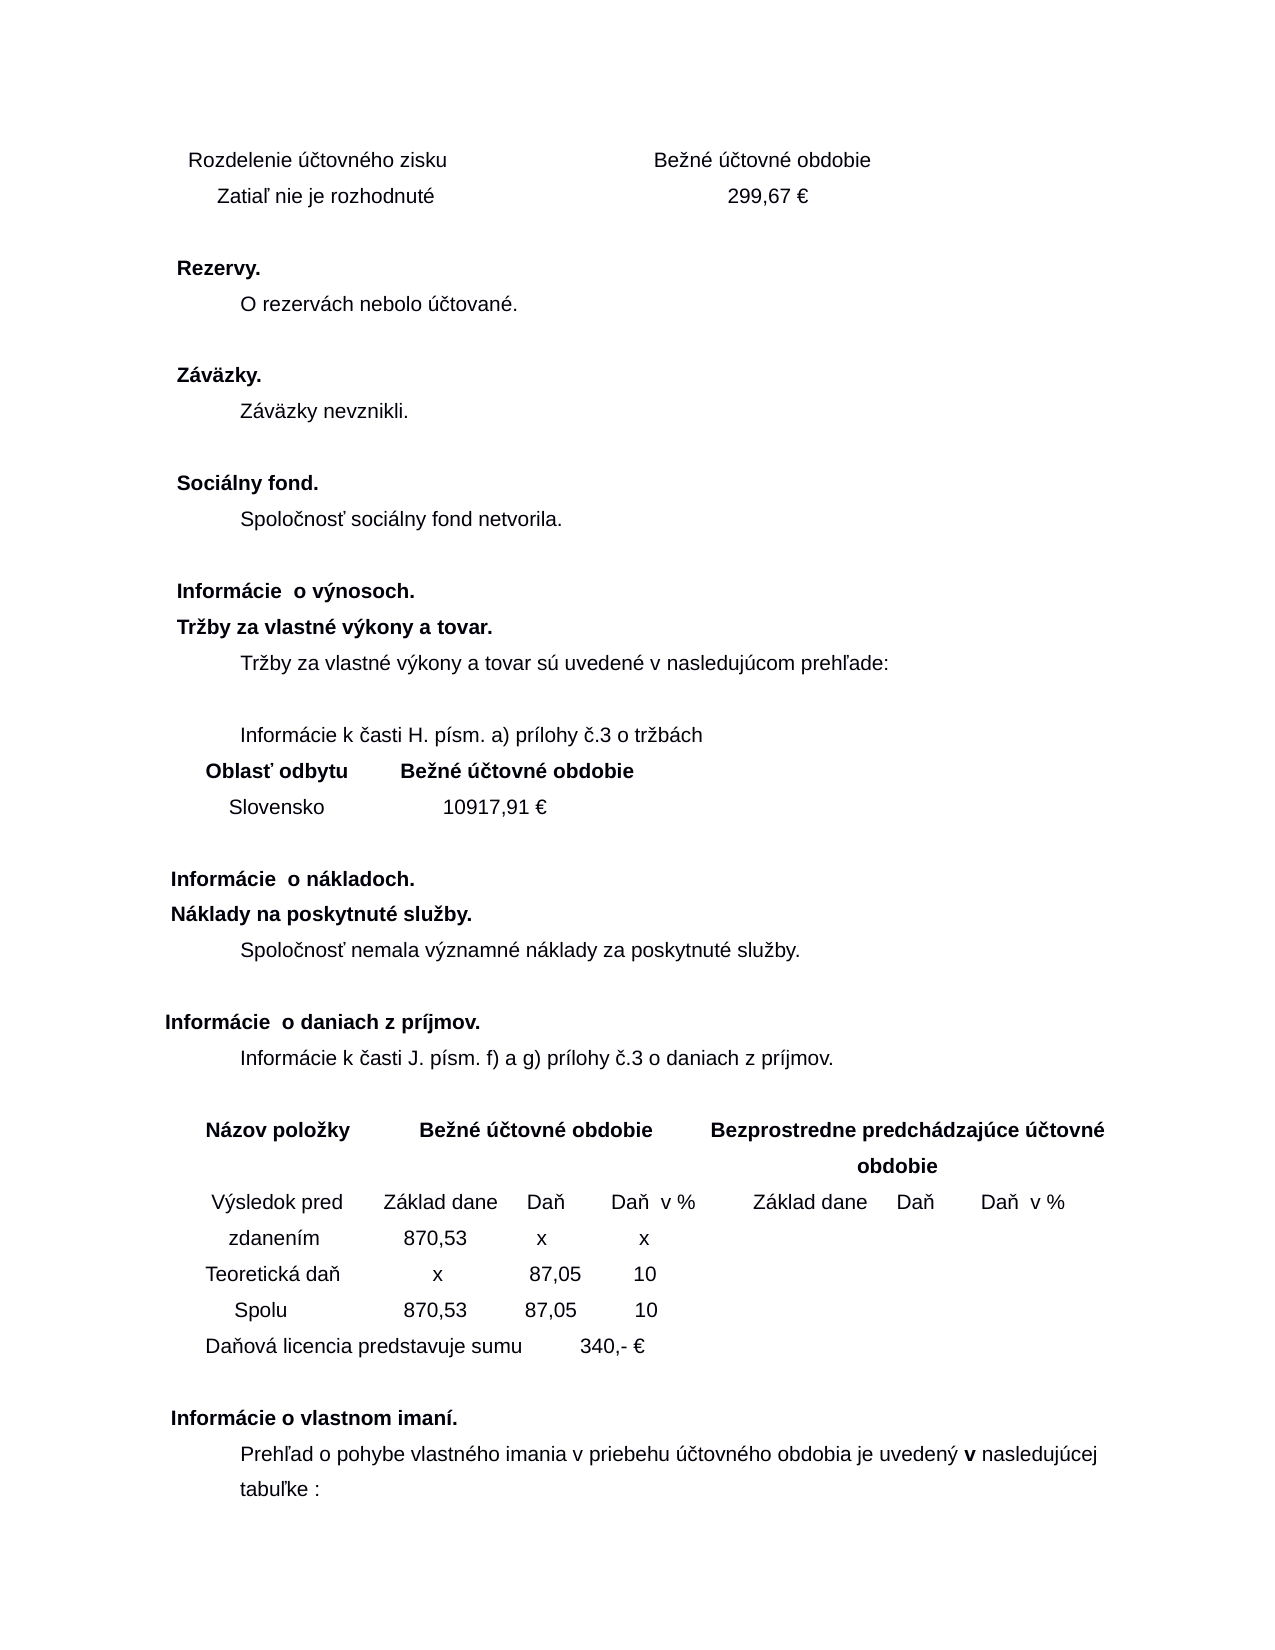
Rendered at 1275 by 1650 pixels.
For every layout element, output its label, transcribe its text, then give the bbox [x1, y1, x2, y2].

text zdanením 870,53 x x [148, 1226, 1127, 1250]
text Oblasť odbytu Bežné účtovné obdobie [148, 758, 1127, 782]
text obdobie [148, 1154, 1127, 1178]
text Informácie k časti H. písm. a) prílohy č.3 o tržbách [148, 723, 1127, 747]
text Teoretická daň x 87,05 10 [148, 1262, 1127, 1286]
text Zatiaľ nie je rozhodnuté 299,67 € [148, 183, 1127, 207]
text Záväzky nevznikli. [148, 399, 1127, 423]
text Tržby za vlastné výkony a tovar. [148, 615, 1127, 639]
text Spoločnosť nemala významné náklady za poskytnuté služby. [148, 938, 1127, 962]
text Informácie o daniach z príjmov. [148, 1010, 1127, 1034]
text Tržby za vlastné výkony a tovar sú uvedené v nasledujúcom prehľade: [148, 651, 1127, 675]
text Výsledok pred Základ dane Daň Daň v % Základ dane Daň Daň v % [148, 1190, 1127, 1214]
text Náklady na poskytnuté služby. [148, 902, 1127, 926]
text Spolu 870,53 87,05 10 [148, 1298, 1127, 1322]
text Daňová licencia predstavuje sumu 340,- € [148, 1333, 1127, 1357]
text Informácie o nákladoch. [148, 866, 1127, 890]
text Informácie o vlastnom imaní. [148, 1405, 1127, 1429]
text Informácie o výnosoch. [148, 579, 1127, 603]
text Spoločnosť sociálny fond netvorila. [148, 507, 1127, 531]
text Názov položky Bežné účtovné obdobie Bezprostredne predchádzajúce účtovné [148, 1118, 1127, 1142]
text O rezervách nebolo účtované. [148, 291, 1127, 315]
text Prehľad o pohybe vlastného imania v priebehu účtovného obdobia je uvedený v nasledujúcej [148, 1441, 1127, 1465]
text Informácie k časti J. písm. f) a g) prílohy č.3 o daniach z príjmov. [148, 1046, 1127, 1070]
text Sociálny fond. [148, 471, 1127, 495]
text Záväzky. [148, 363, 1127, 387]
text Rezervy. [148, 255, 1127, 279]
text Slovensko 10917,91 € [148, 794, 1127, 818]
text tabuľke : [148, 1477, 1127, 1501]
text Rozdelenie účtovného zisku Bežné účtovné obdobie [148, 148, 1127, 172]
